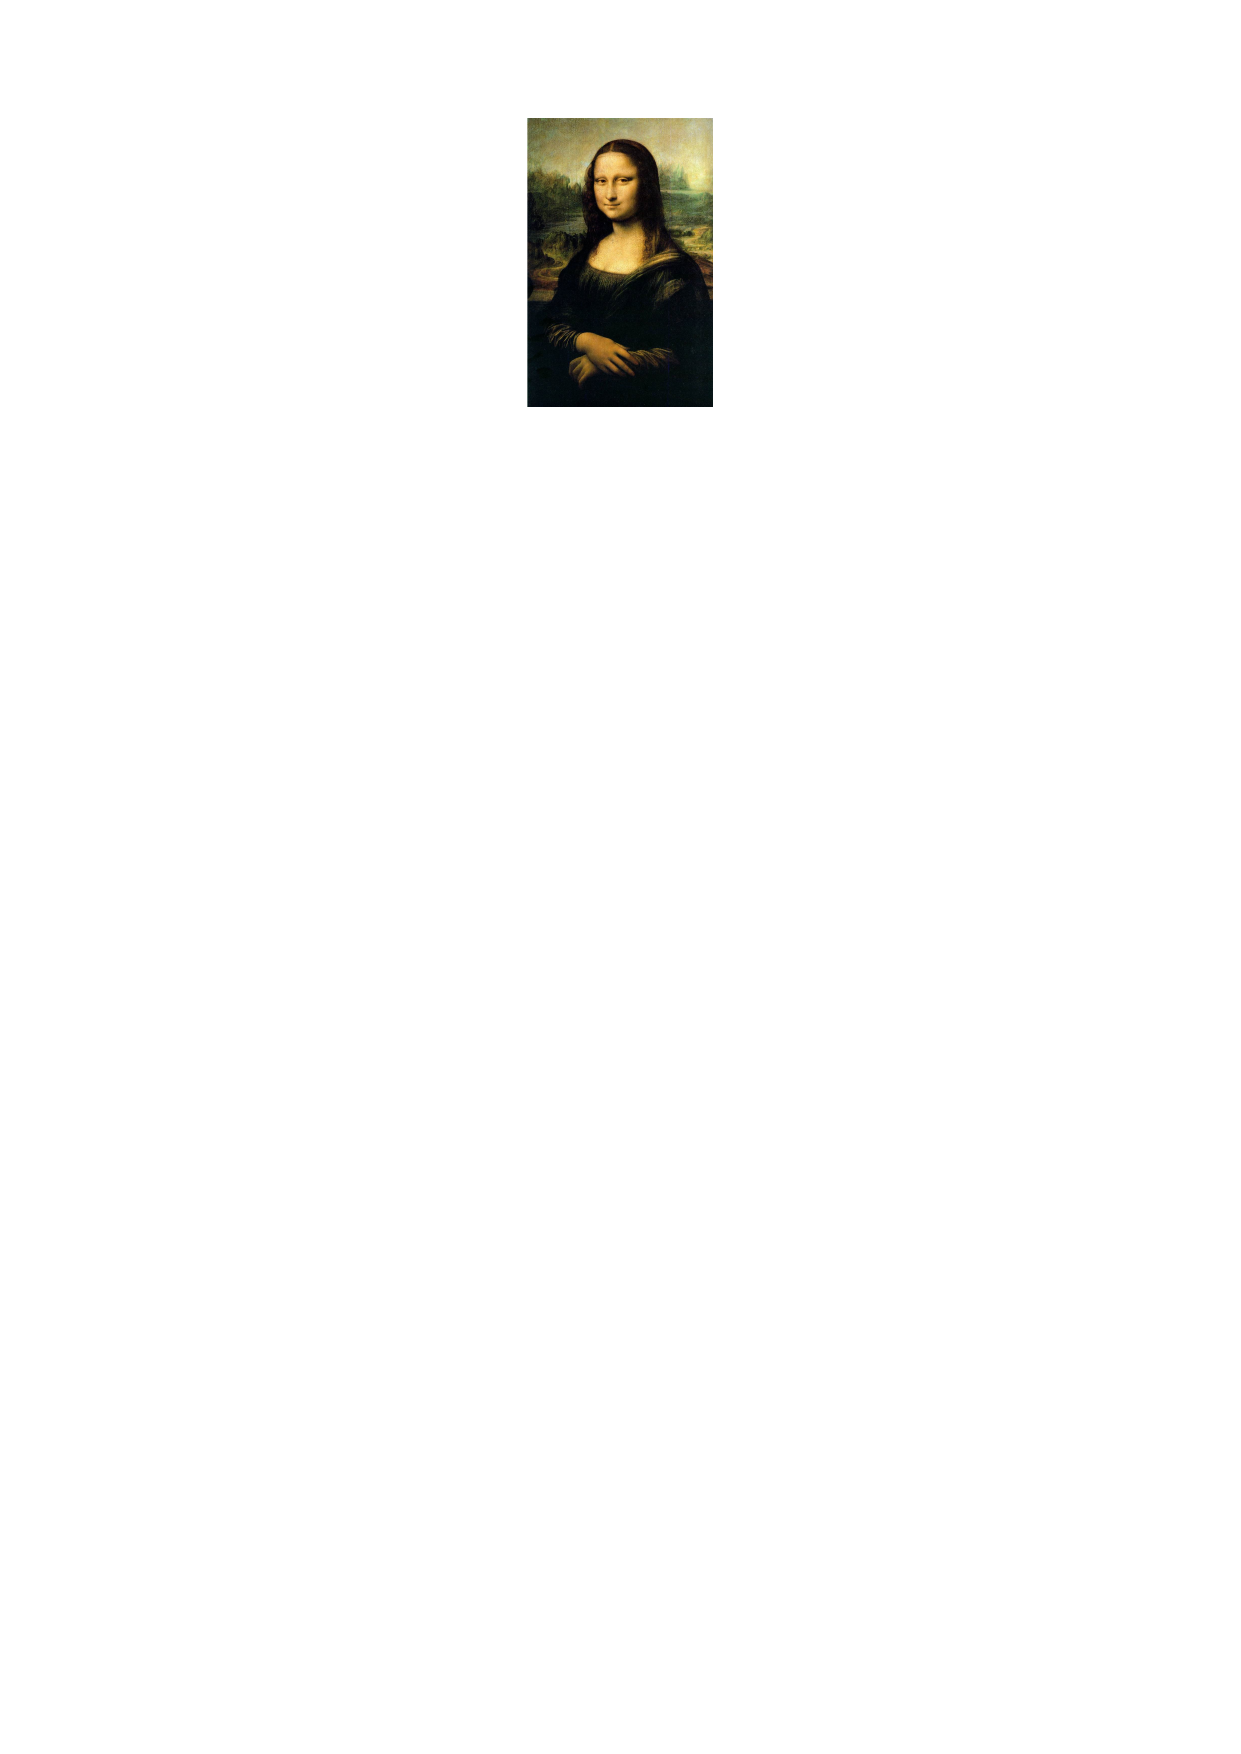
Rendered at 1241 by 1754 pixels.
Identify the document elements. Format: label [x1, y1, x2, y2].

picture [527, 118, 713, 407]
